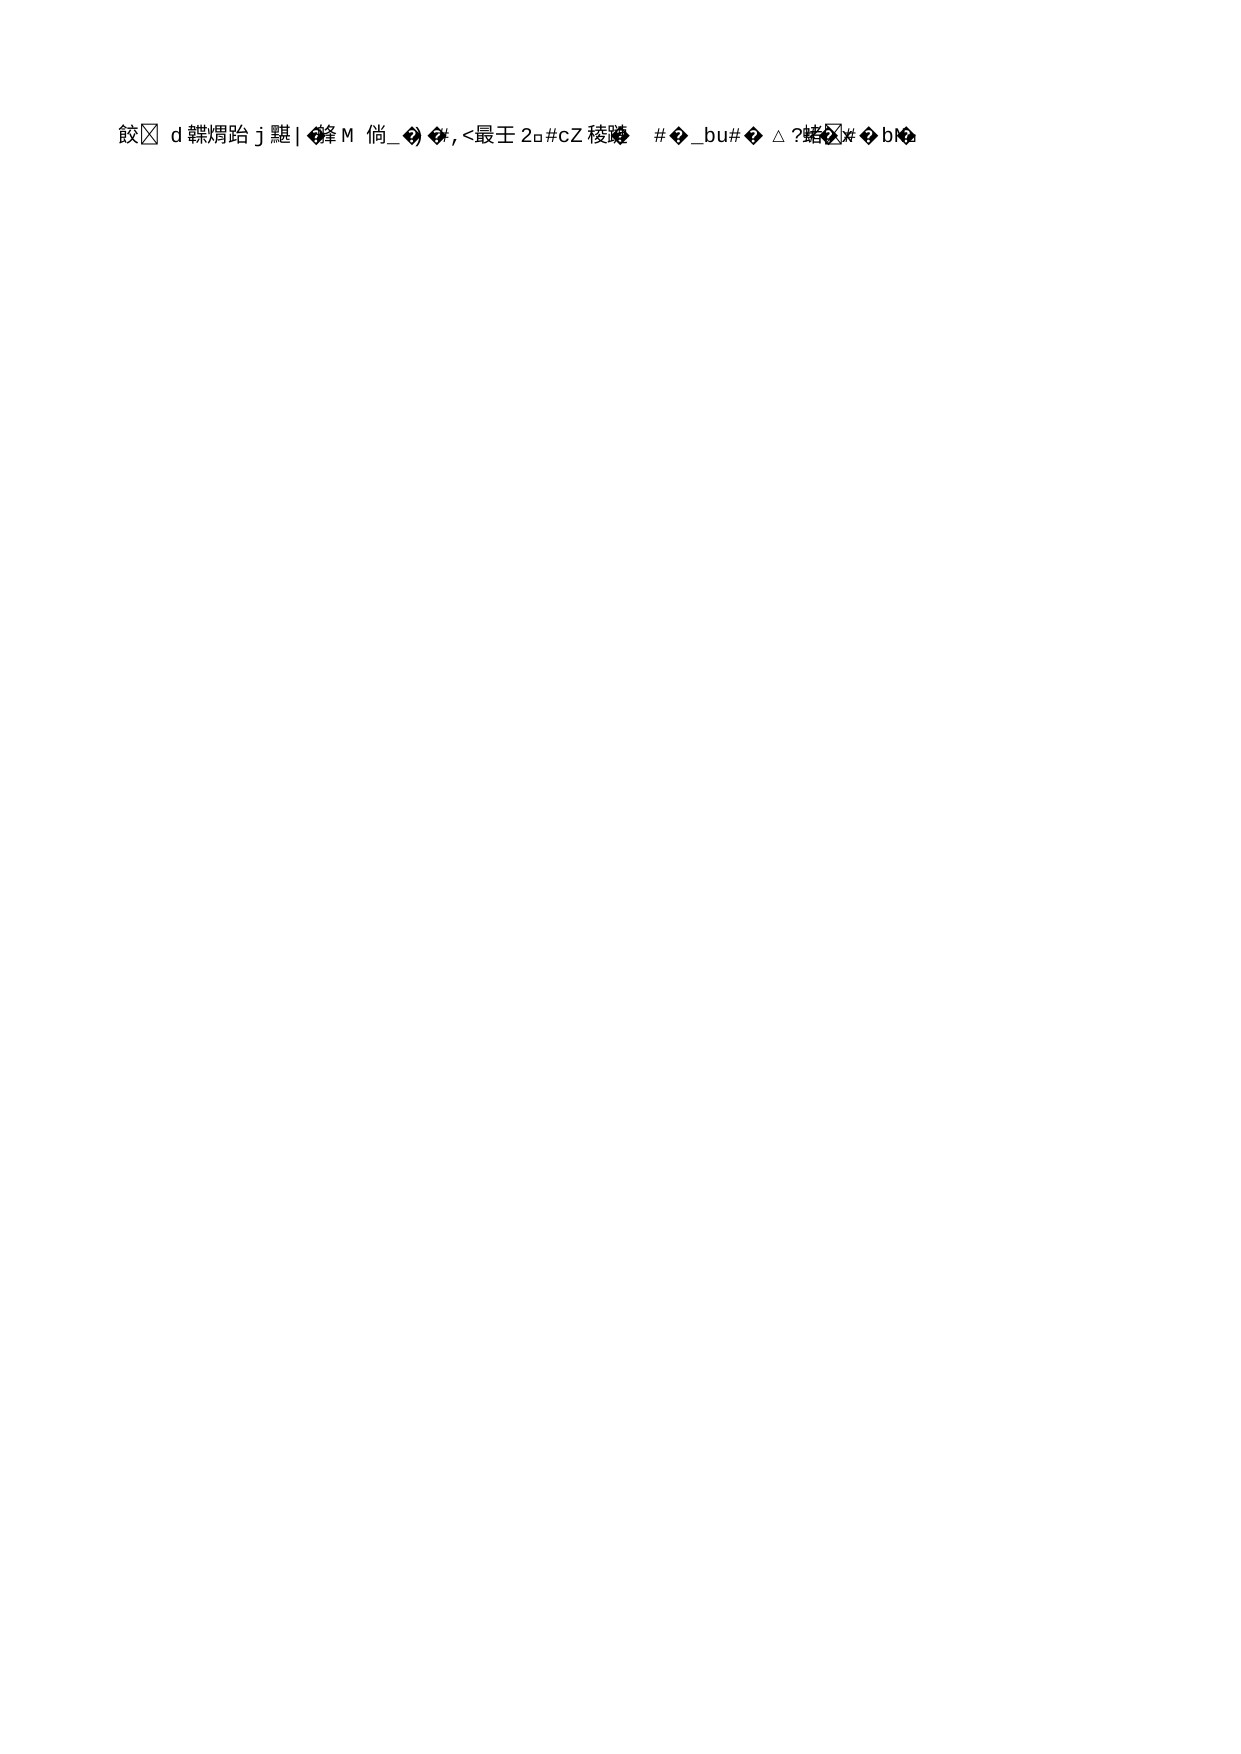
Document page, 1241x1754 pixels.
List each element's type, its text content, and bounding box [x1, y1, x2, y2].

text 餃 d韘煟跆j黮|�艂M 倘_�)�#,<最壬2#cZ稜�蹥#�_bu#�△?#�x蝫�#�bN� [118, 118, 1122, 148]
